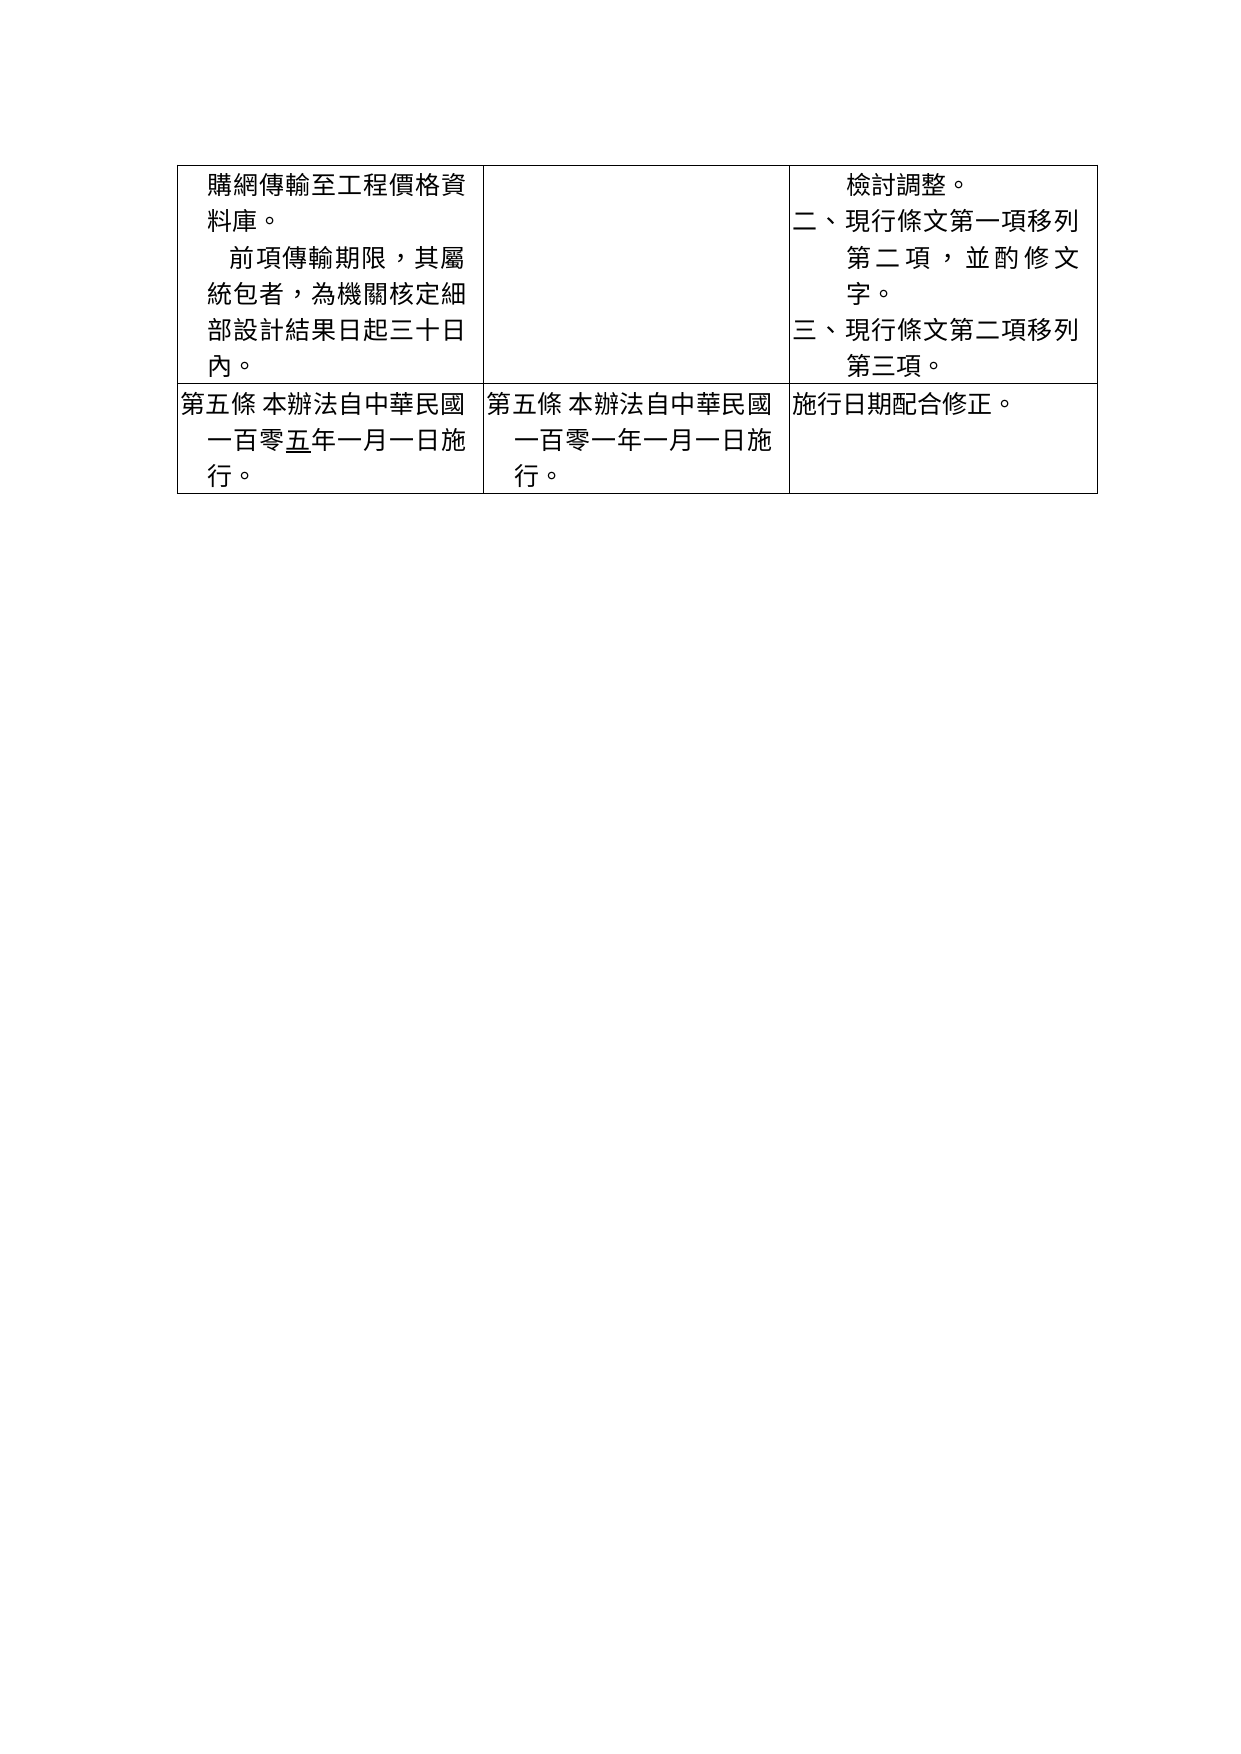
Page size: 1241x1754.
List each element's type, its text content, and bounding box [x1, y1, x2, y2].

table_cell 施行日期配合修正。 [790, 384, 1097, 493]
table_cell [484, 166, 789, 383]
table_cell 檢討調整。 二、現行條文第一項移列第二項，並酌修文字。 三、現行條文第二項移列第三項。 [790, 166, 1097, 383]
table_cell 第五條 本辦法自中華民國一百零五年一月一日施行。 [178, 384, 483, 493]
table_cell 第五條 本辦法自中華民國一百零一年一月一日施行。 [484, 384, 789, 493]
table_cell 購網傳輸至工程價格資料庫。 前項傳輸期限，其屬統包者，為機關核定細部設計結果日起三十日內。 [178, 166, 483, 383]
